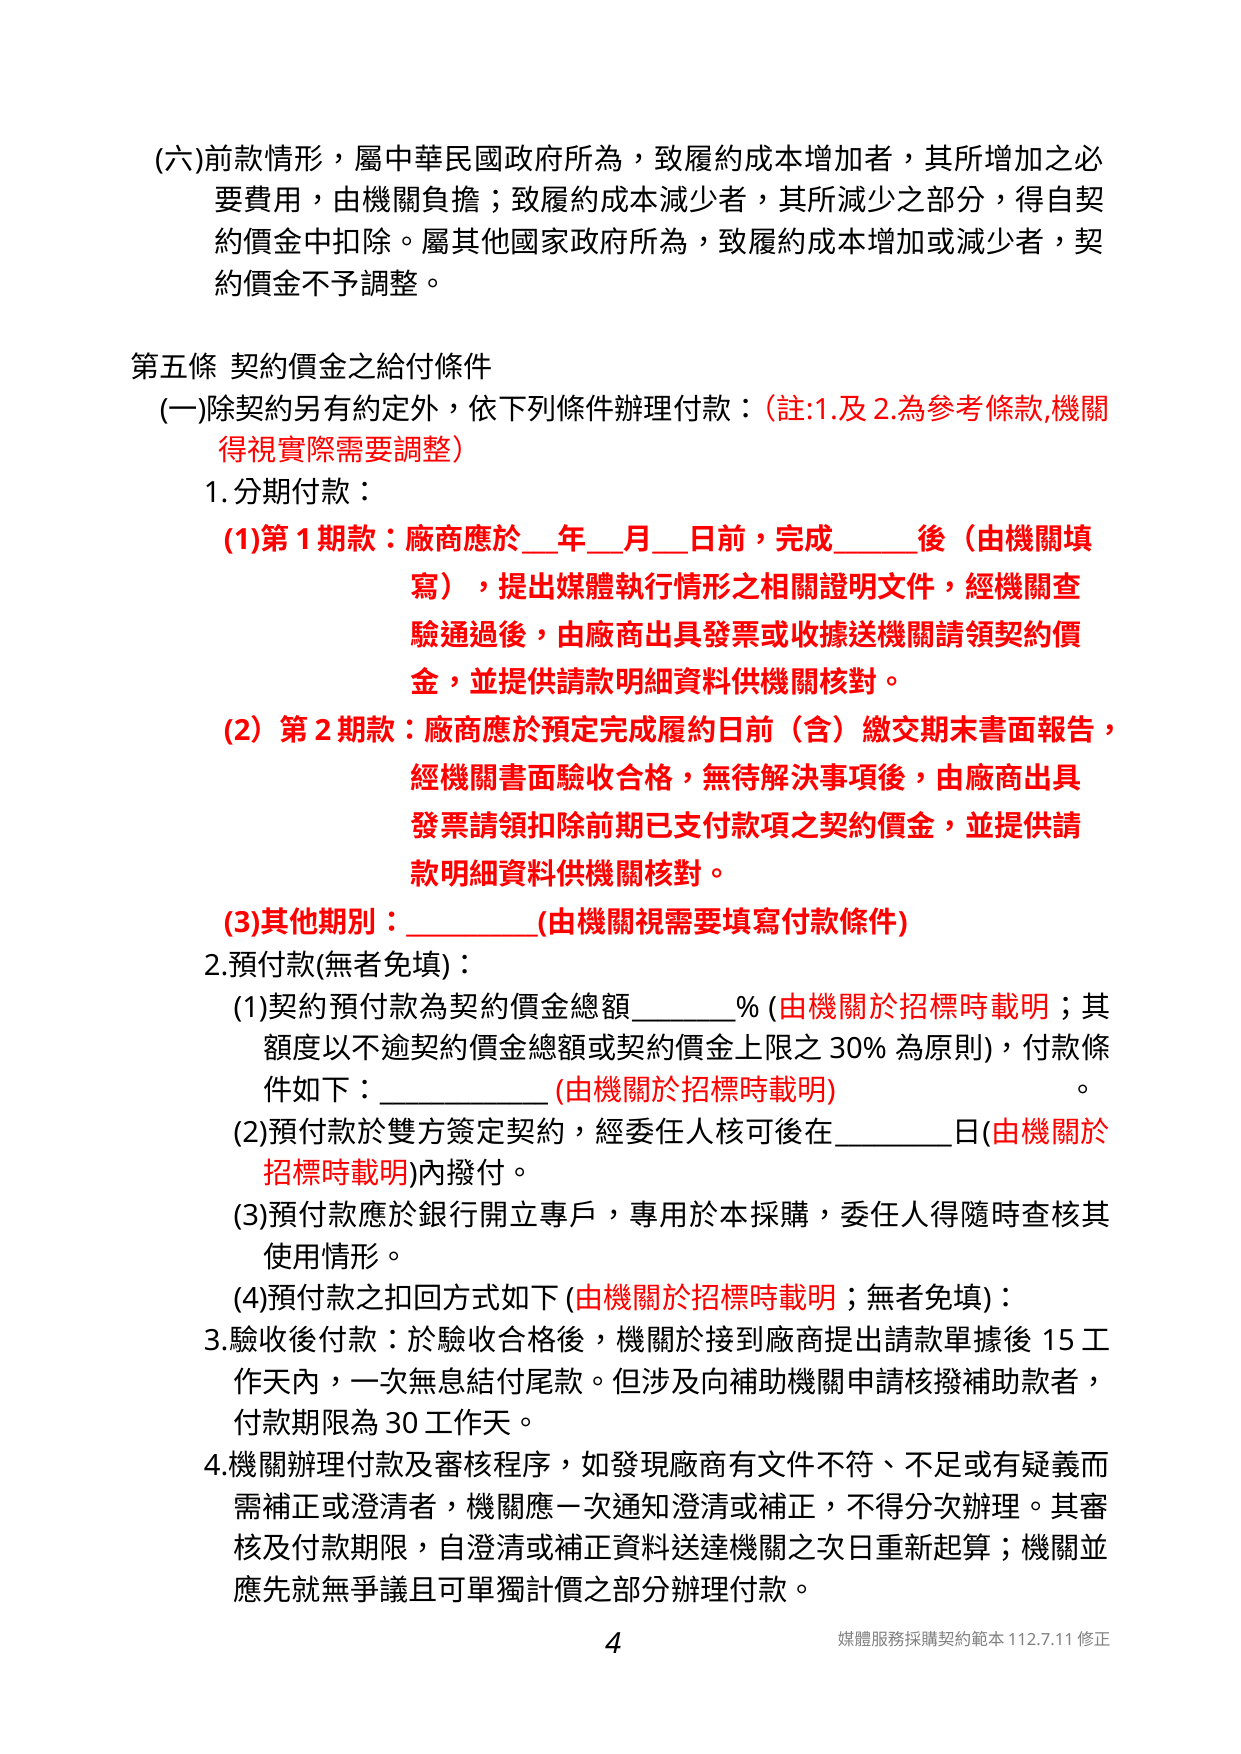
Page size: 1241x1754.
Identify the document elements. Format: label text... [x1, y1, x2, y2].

text 2.預付款(無者免填)： [204, 942, 1110, 984]
text (2)預付款於雙方簽定契約，經委任人核可後在_________日(由機關於招標時載明)內撥付。 [233, 1109, 1110, 1192]
text 第五條 契約價金之給付條件 [130, 344, 1110, 386]
text (1)第1期款：廠商應於___年___月___日前，完成_______後（由機關填寫），提出媒體執行情形之相關證明文件，經機關查驗通過後，由廠商出具發票或收據送機關請領契約價金，並提供請款明細資料供機關核對。 [224, 511, 1110, 702]
text (六)前款情形，屬中華民國政府所為，致履約成本增加者，其所增加之必要費用，由機關負擔；致履約成本減少者，其所減少之部分，得自契約價金中扣除。屬其他國家政府所為，致履約成本增加或減少者，契約價金不予調整。 [155, 136, 1104, 302]
text (2）第2期款：廠商應於預定完成履約日前（含）繳交期末書面報告，經機關書面驗收合格，無待解決事項後，由廠商出具發票請領扣除前期已支付款項之契約價金，並提供請款明細資料供機關核對。 [224, 702, 1110, 894]
text (3)預付款應於銀行開立專戶，專用於本採購，委任人得隨時查核其使用情形。 [233, 1192, 1110, 1275]
text (4)預付款之扣回方式如下 (由機關於招標時載明；無者免填)： [233, 1275, 1110, 1317]
text 4.機關辦理付款及審核程序，如發現廠商有文件不符、不足或有疑義而需補正或澄清者，機關應ㄧ次通知澄清或補正，不得分次辦理。其審核及付款期限，自澄清或補正資料送達機關之次日重新起算；機關並應先就無爭議且可單獨計價之部分辦理付款。 [204, 1442, 1110, 1609]
text (一)除契約另有約定外，依下列條件辦理付款：（註:1.及2.為參考條款,機關得視實際需要調整） [159, 386, 1110, 469]
text (1)契約預付款為契約價金總額________% (由機關於招標時載明；其額度以不逾契約價金總額或契約價金上限之30% 為原則)，付款條件如下：_____________ (由機關於招標時載明) 。 [233, 984, 1110, 1109]
text 1. 分期付款： [204, 469, 1110, 511]
text (3)其他期別：___________(由機關視需要填寫付款條件) [224, 894, 1110, 942]
text 3.驗收後付款：於驗收合格後，機關於接到廠商提出請款單據後15工作天內，一次無息結付尾款。但涉及向補助機關申請核撥補助款者，付款期限為30工作天。 [204, 1317, 1110, 1442]
